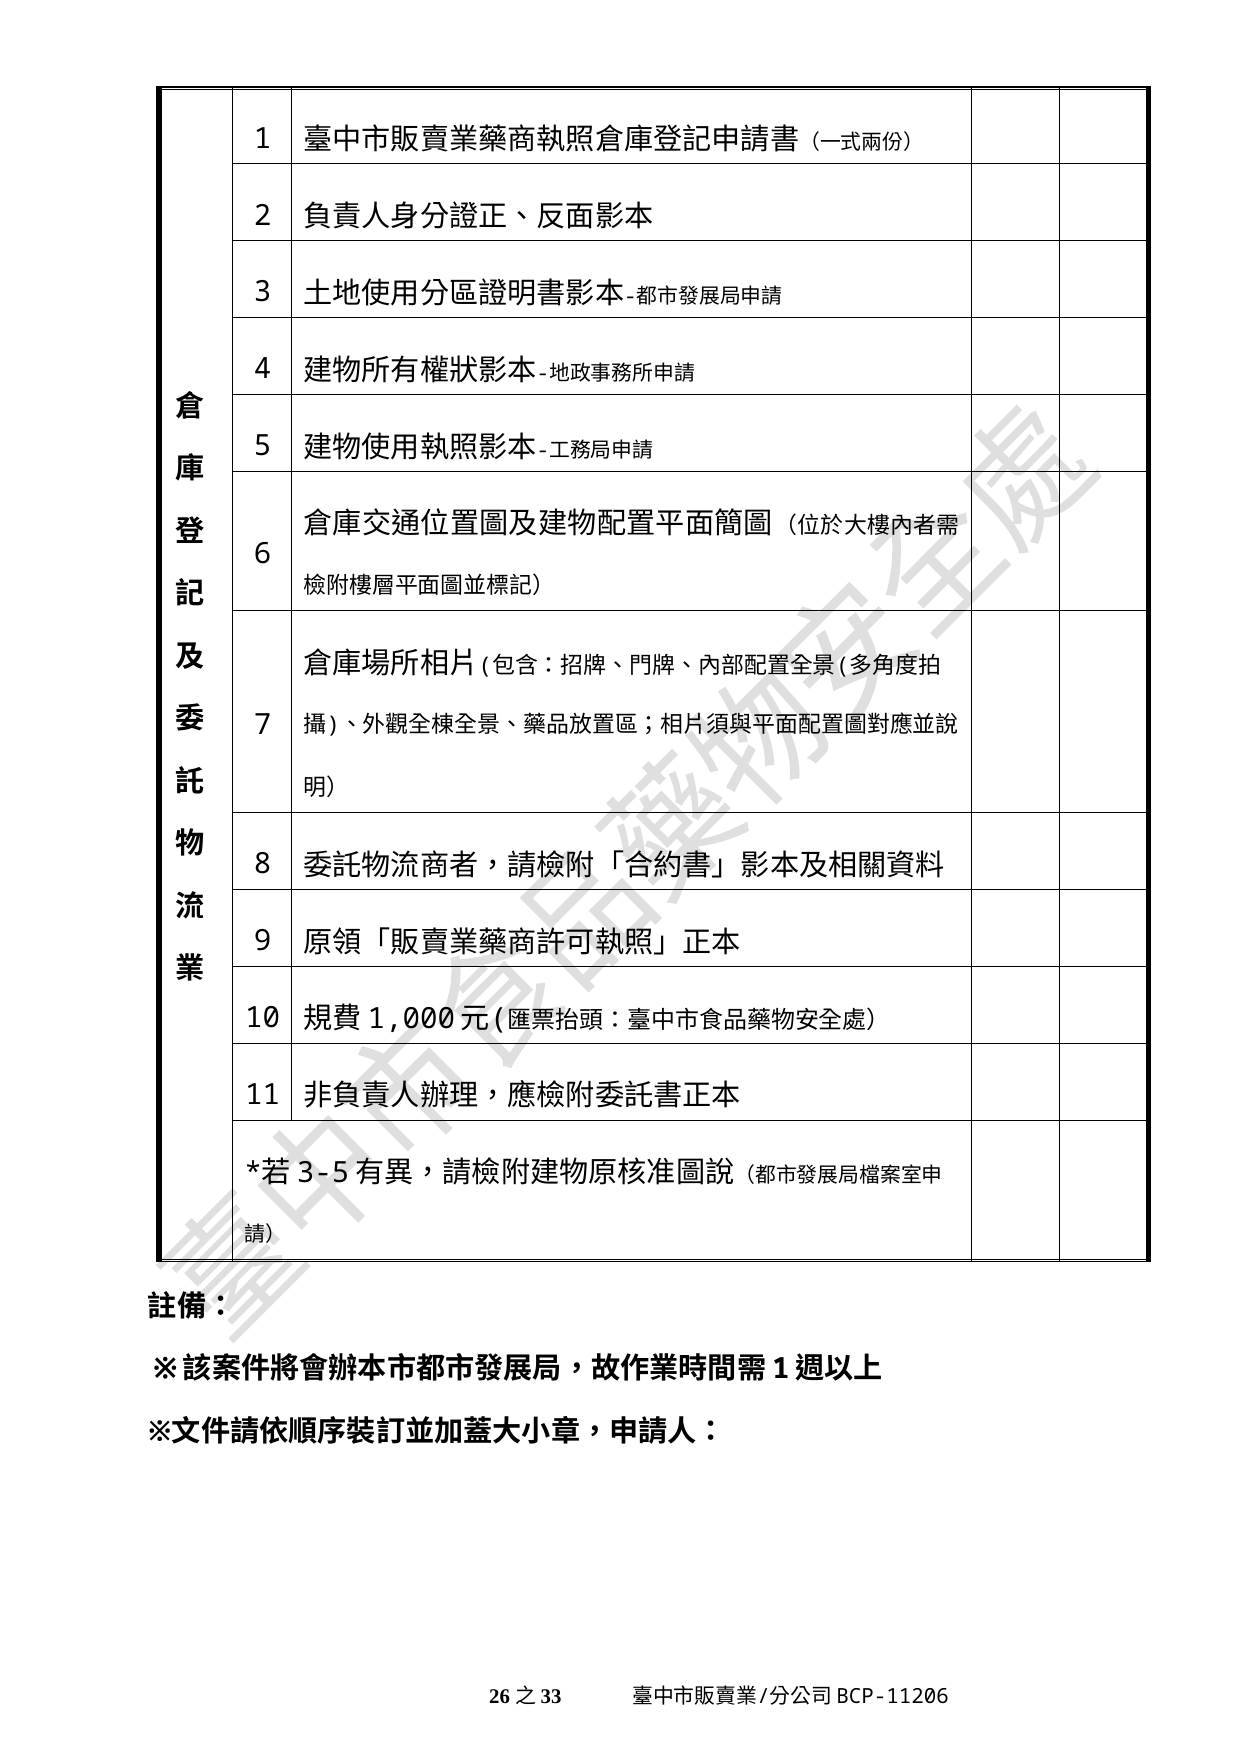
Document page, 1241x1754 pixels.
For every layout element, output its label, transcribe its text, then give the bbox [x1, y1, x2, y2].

table_cell 倉庫登記 及 委託物流業 [162, 90, 232, 1257]
table_cell 規費1,000元(匯票抬頭：臺中市食品藥物安全處） [491, 1015, 525, 1043]
table_cell 5 [233, 395, 291, 471]
table_cell [972, 967, 1059, 1043]
table_cell 負責人身分證正、反面影本 [292, 164, 971, 240]
table_cell [972, 813, 1059, 889]
table_cell [972, 318, 1059, 394]
table_cell 規費1,000元(匯票抬頭：臺中市食品藥物安全處） [471, 974, 508, 1006]
table_cell [1060, 395, 1146, 471]
table_cell 原領「販賣業藥商許可執照」正本 [553, 890, 608, 940]
table_cell [1060, 813, 1146, 889]
table_cell 非負責人辦理，應檢附委託書正本 [370, 1071, 393, 1089]
table_cell 委託物流商者，請檢附「合約書」影本及相關資料 [684, 813, 971, 889]
table_cell 8 [233, 813, 291, 889]
table_cell [1060, 318, 1146, 394]
table_cell [1060, 164, 1146, 240]
table_cell 原領「販賣業藥商許可執照」正本 [603, 892, 643, 932]
table_cell [1060, 472, 1146, 610]
table_cell 1 [233, 90, 291, 163]
table_cell 非負責人辦理，應檢附委託書正本 [381, 1090, 429, 1119]
table_cell 建物所有權狀影本-地政事務所申請 [292, 318, 971, 394]
table_cell [1060, 611, 1146, 812]
table_cell 3 [233, 241, 291, 317]
table_cell 7 [233, 611, 291, 812]
table_cell [972, 890, 1059, 966]
table_cell [972, 1121, 1059, 1259]
table_cell 非負責人辦理，應檢附委託書正本 [292, 1044, 392, 1119]
table_cell [1047, 472, 1059, 492]
table_cell [1060, 1121, 1146, 1259]
table_cell [972, 90, 1059, 163]
table_cell 規費1,000元(匯票抬頭：臺中市食品藥物安全處） [479, 985, 520, 1027]
table_cell [1060, 241, 1146, 317]
table_cell 倉庫場所相片(包含：招牌、門牌、內部配置全景(多角度拍攝)、外觀全棟全景、藥品放置區；相片須與平面配置圖對應並說明） [292, 611, 971, 812]
table_cell 10 [233, 967, 291, 1043]
table_cell 土地使用分區證明書影本-都市發展局申請 [292, 241, 971, 317]
table_cell 規費1,000元(匯票抬頭：臺中市食品藥物安全處） [455, 967, 496, 1008]
table_cell [1049, 465, 1059, 471]
table_cell [1060, 890, 1146, 966]
table_cell 規費1,000元(匯票抬頭：臺中市食品藥物安全處） [511, 967, 971, 1043]
table_cell [976, 472, 1059, 521]
text [234, 1299, 262, 1324]
table_cell [1019, 491, 1034, 508]
table_cell 非負責人辦理，應檢附委託書正本 [389, 1044, 971, 1119]
table_cell 2 [233, 164, 291, 240]
table_cell [173, 1236, 199, 1259]
table_cell [1060, 472, 1093, 503]
table_cell [972, 395, 1059, 471]
text 註備： [148, 1262, 253, 1324]
table_cell 建物使用執照影本-工務局申請 [292, 395, 971, 471]
table_cell 6 [233, 472, 291, 610]
table_cell [972, 1044, 1059, 1119]
table_cell 原領「販賣業藥商許可執照」正本 [562, 938, 600, 966]
text ※該案件將會辦本市都市發展局，故作業時間需1週以上 [148, 1324, 1107, 1387]
table_cell 原領「販賣業藥商許可執照」正本 [534, 890, 575, 915]
text [254, 1262, 1107, 1324]
table_cell [1060, 90, 1146, 163]
table_cell 9 [233, 890, 291, 966]
table_cell 委託物流商者，請檢附「合約書」影本及相關資料 [292, 813, 682, 889]
table_cell 4 [233, 318, 291, 394]
text [236, 1266, 261, 1292]
table_cell 臺中市販賣業藥商執照倉庫登記申請書（一式兩份） [292, 90, 971, 163]
table_cell 規費1,000元(匯票抬頭：臺中市食品藥物安全處） [292, 967, 485, 1043]
table_cell [972, 611, 1059, 812]
table_cell [1060, 967, 1146, 1043]
table_cell 11 [233, 1044, 291, 1119]
table_cell 原領「販賣業藥商許可執照」正本 [292, 890, 561, 966]
table_cell *若3-5有異，請檢附建物原核准圖說（都市發展局檔案室申請） [233, 1121, 971, 1259]
table_cell 委託物流商者，請檢附「合約書」影本及相關資料 [543, 865, 584, 889]
table_cell [192, 1219, 232, 1259]
table_cell [1060, 1044, 1146, 1119]
table_cell 原領「販賣業藥商許可執照」正本 [611, 890, 971, 966]
table_cell [972, 492, 1059, 610]
text ※文件請依順序裝訂並加蓋大小章，申請人： [148, 1387, 1107, 1449]
table_cell 倉庫交通位置圖及建物配置平面簡圖（位於大樓內者需檢附樓層平面圖並標記） [292, 472, 971, 610]
table_cell [986, 460, 1002, 471]
table_cell [972, 241, 1059, 317]
table_cell [972, 164, 1059, 240]
table_cell 委託物流商者，請檢附「合約書」影本及相關資料 [685, 813, 713, 837]
